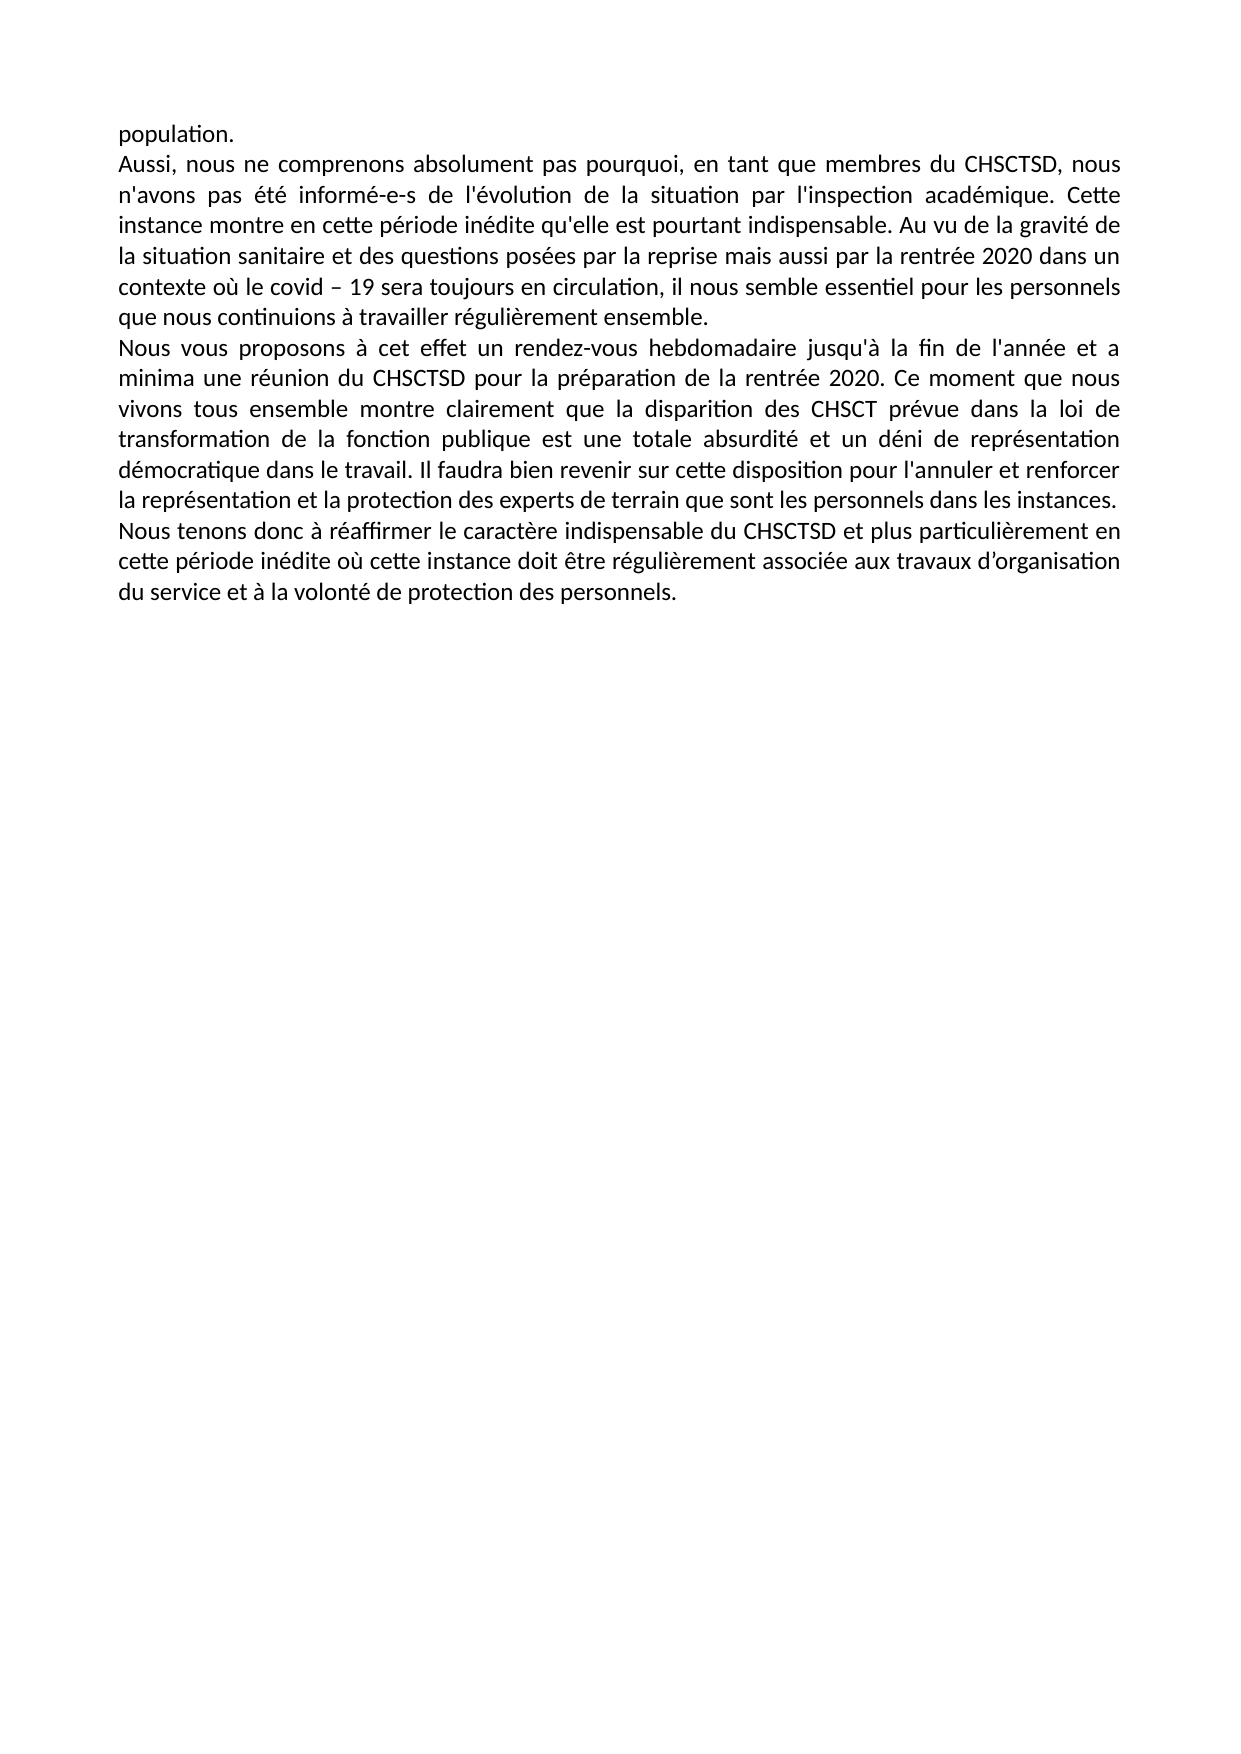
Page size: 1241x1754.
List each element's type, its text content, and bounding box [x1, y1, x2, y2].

text Nous vous proposons à cet effet un rendez-vous hebdomadaire jusqu'à la fin de l'année et a minima une réunion du CHSCTSD pour la préparation de la rentrée 2020. Ce moment que nous vivons tous ensemble montre clairement que la disparition des CHSCT prévue dans la loi de transformation de la fonction publique est une totale absurdité et un déni de représentation démocratique dans le travail. Il faudra bien revenir sur cette disposition pour l'annuler et renforcer la représentation et la protection des experts de terrain que sont les personnels dans les instances. [118, 332, 1122, 515]
text population. [118, 118, 1122, 149]
text Nous tenons donc à réaffirmer le caractère indispensable du CHSCTSD et plus particulièrement en cette période inédite où cette instance doit être régulièrement associée aux travaux d’organisation du service et à la volonté de protection des personnels. [118, 515, 1122, 606]
text Aussi, nous ne comprenons absolument pas pourquoi, en tant que membres du CHSCTSD, nous n'avons pas été informé-e-s de l'évolution de la situation par l'inspection académique. Cette instance montre en cette période inédite qu'elle est pourtant indispensable. Au vu de la gravité de la situation sanitaire et des questions posées par la reprise mais aussi par la rentrée 2020 dans un contexte où le covid – 19 sera toujours en circulation, il nous semble essentiel pour les personnels que nous continuions à travailler régulièrement ensemble. [118, 149, 1122, 332]
